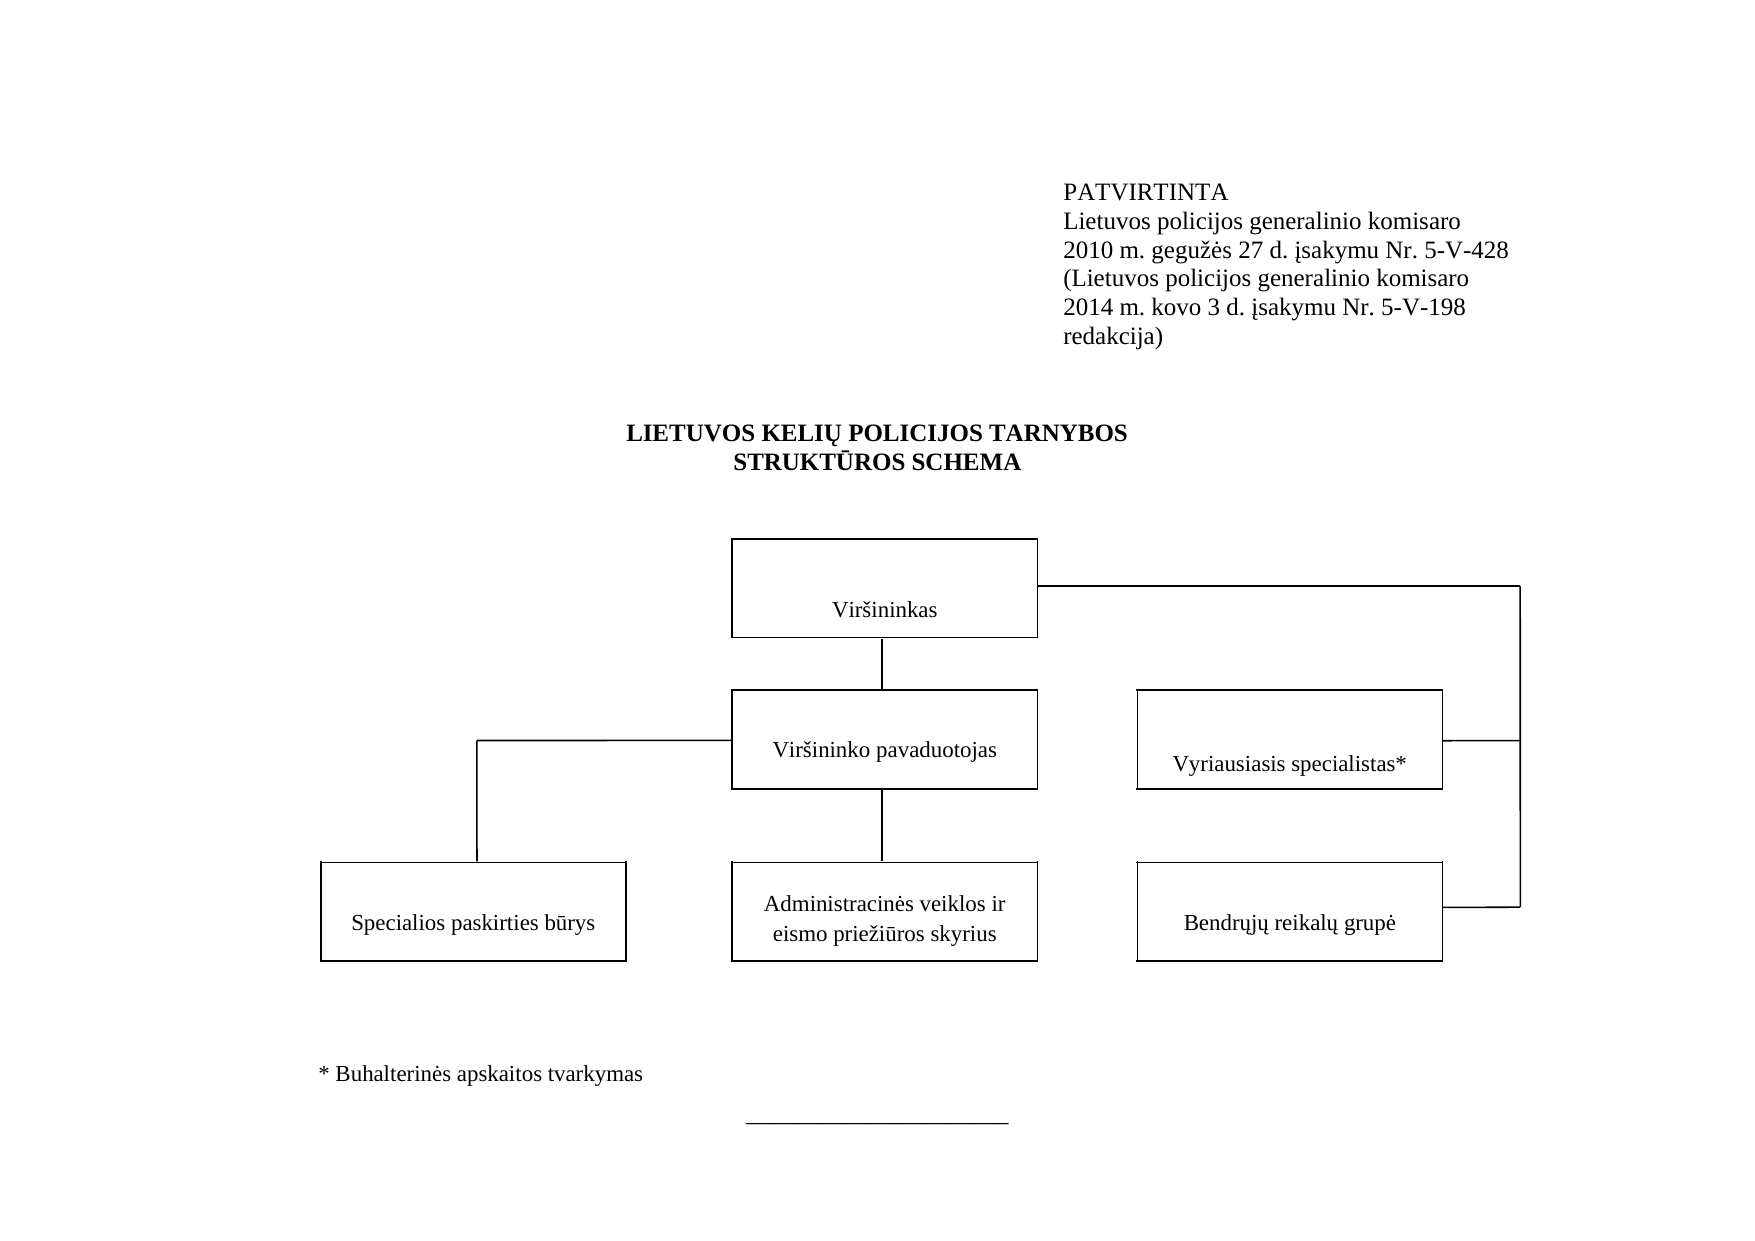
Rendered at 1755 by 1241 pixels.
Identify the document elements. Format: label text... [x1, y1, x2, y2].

text 2010 m. gegužės 27 d. įsakymu Nr. 5-V-428 [1063, 235, 1636, 263]
text Bendrųjų reikalų grupė [1153, 909, 1427, 935]
text PATVIRTINTA [1063, 177, 1636, 206]
text Administracinės veiklos ir eismo priežiūros skyrius [748, 889, 1021, 946]
text 2014 m. kovo 3 d. įsakymu Nr. 5-V-198 [1063, 292, 1636, 321]
text LIETUVOS KELIŲ POLICIJOS TARNYBOS [118, 418, 1636, 447]
text (Lietuvos policijos generalinio komisaro [1063, 263, 1636, 292]
text * Buhalterinės apskaitos tvarkymas [318, 1060, 764, 1087]
text STRUKTŪROS SCHEMA [118, 447, 1636, 475]
text Lietuvos policijos generalinio komisaro [1063, 206, 1636, 235]
text Viršininko pavaduotojas [748, 736, 1021, 763]
text Vyriausiasis specialistas* [1153, 750, 1427, 776]
text _____________________ [118, 1098, 1636, 1126]
text Viršininkas [748, 596, 1021, 623]
text Specialios paskirties būrys [336, 909, 610, 935]
text redakcija) [1063, 321, 1636, 350]
